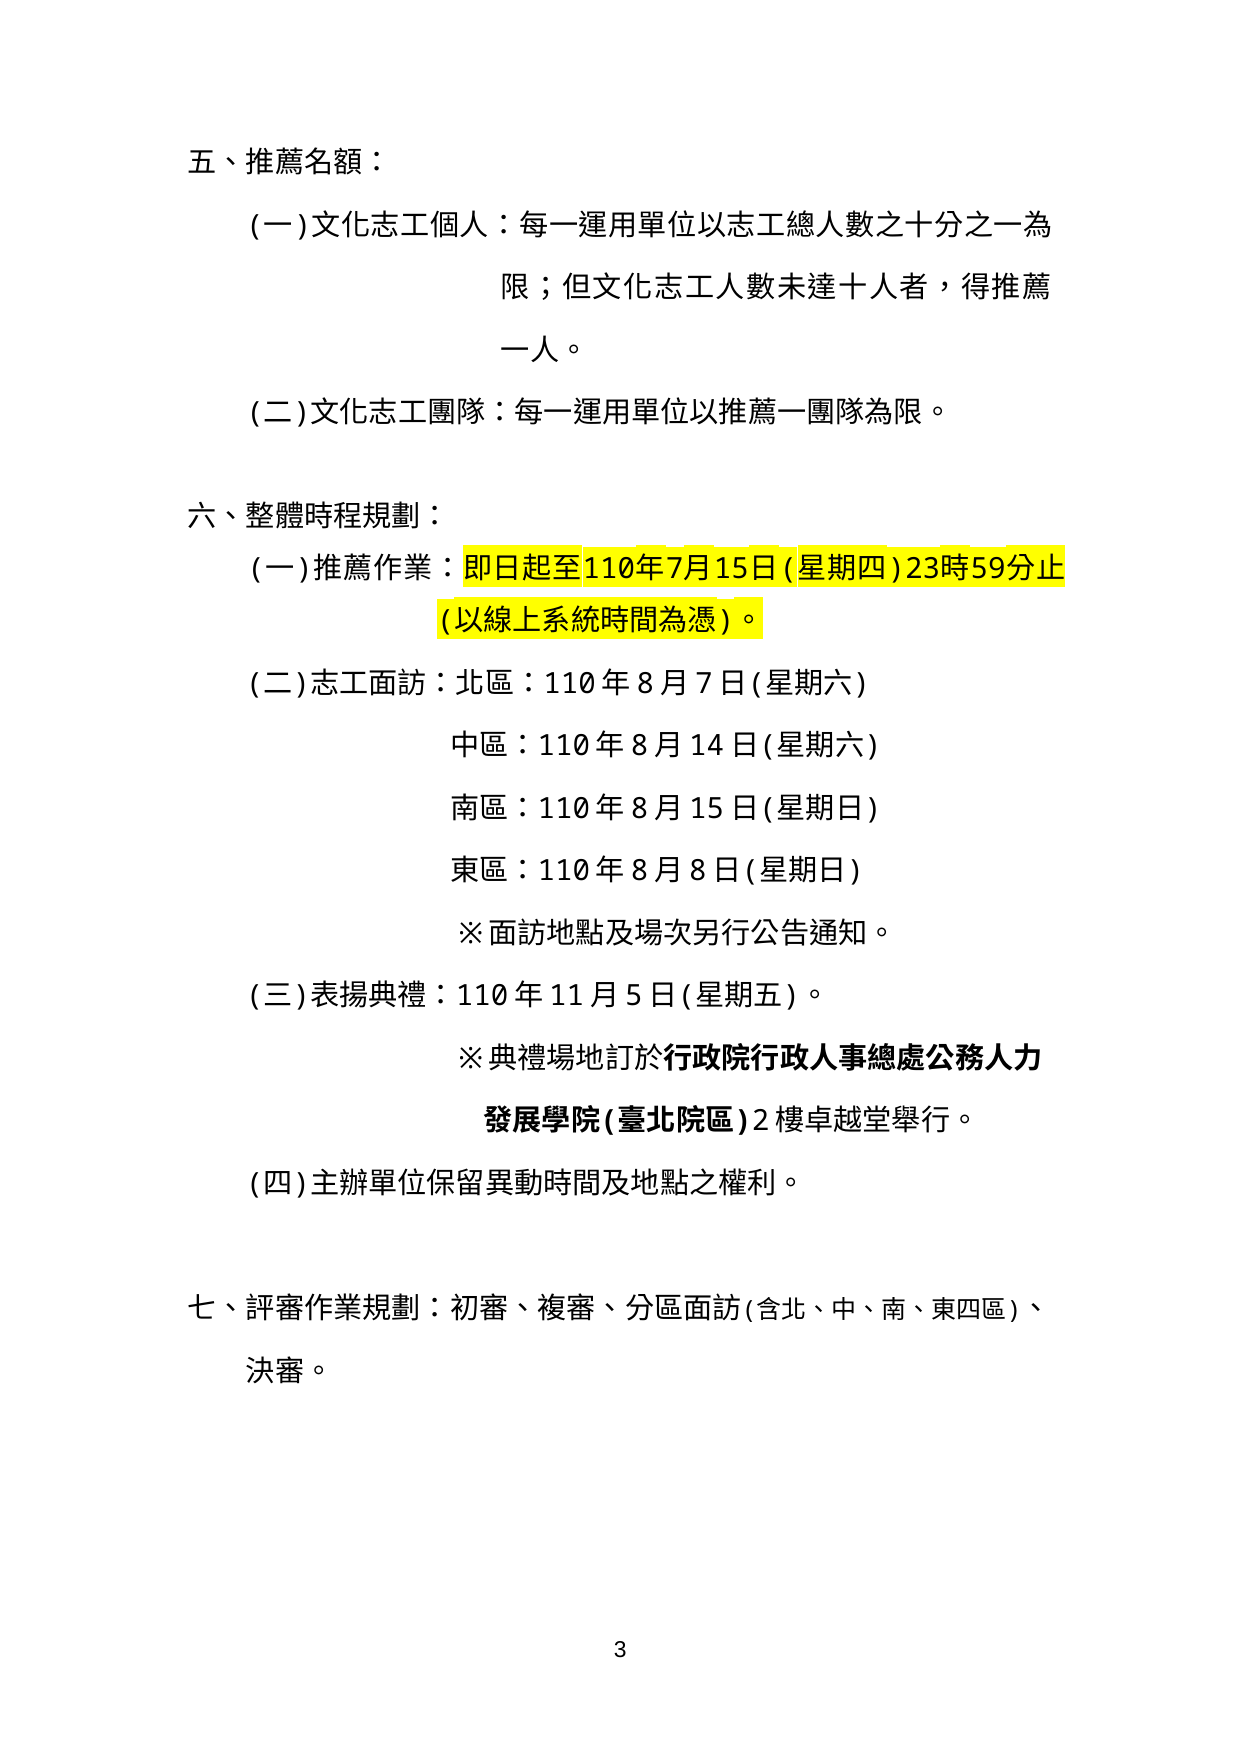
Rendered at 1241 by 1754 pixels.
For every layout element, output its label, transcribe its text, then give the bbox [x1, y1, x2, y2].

text (二)文化志工團隊：每一運用單位以推薦一團隊為限。 [246, 368, 1053, 431]
text 中區：110年8月14日(星期六) [187, 702, 1053, 764]
text 南區：110年8月15日(星期日) [187, 764, 1053, 827]
text 五、推薦名額： [187, 129, 1053, 181]
text ※面訪地點及場次另行公告通知。 [441, 889, 1053, 952]
text (一)推薦作業：即日起至110年7月15日(星期四)23時59分止(以線上系統時間為憑)。 [187, 535, 1066, 639]
text (二)志工面訪：北區：110年8月7日(星期六) [187, 639, 1053, 702]
text 六、整體時程規劃： [187, 483, 1066, 535]
text (四)主辦單位保留異動時間及地點之權利。 [187, 1139, 1053, 1202]
text ※典禮場地訂於行政院行政人事總處公務人力發展學院(臺北院區)2樓卓越堂舉行。 [453, 1014, 1053, 1139]
text 東區：110年8月8日(星期日) [187, 827, 1053, 889]
text (三)表揚典禮：110年11月5日(星期五)。 [187, 952, 1053, 1014]
text 七、評審作業規劃：初審、複審、分區面訪(含北、中、南、東四區)、決審。 [187, 1264, 1053, 1389]
text (一)文化志工個人：每一運用單位以志工總人數之十分之一為限；但文化志工人數未達十人者，得推薦一人。 [246, 181, 1053, 368]
